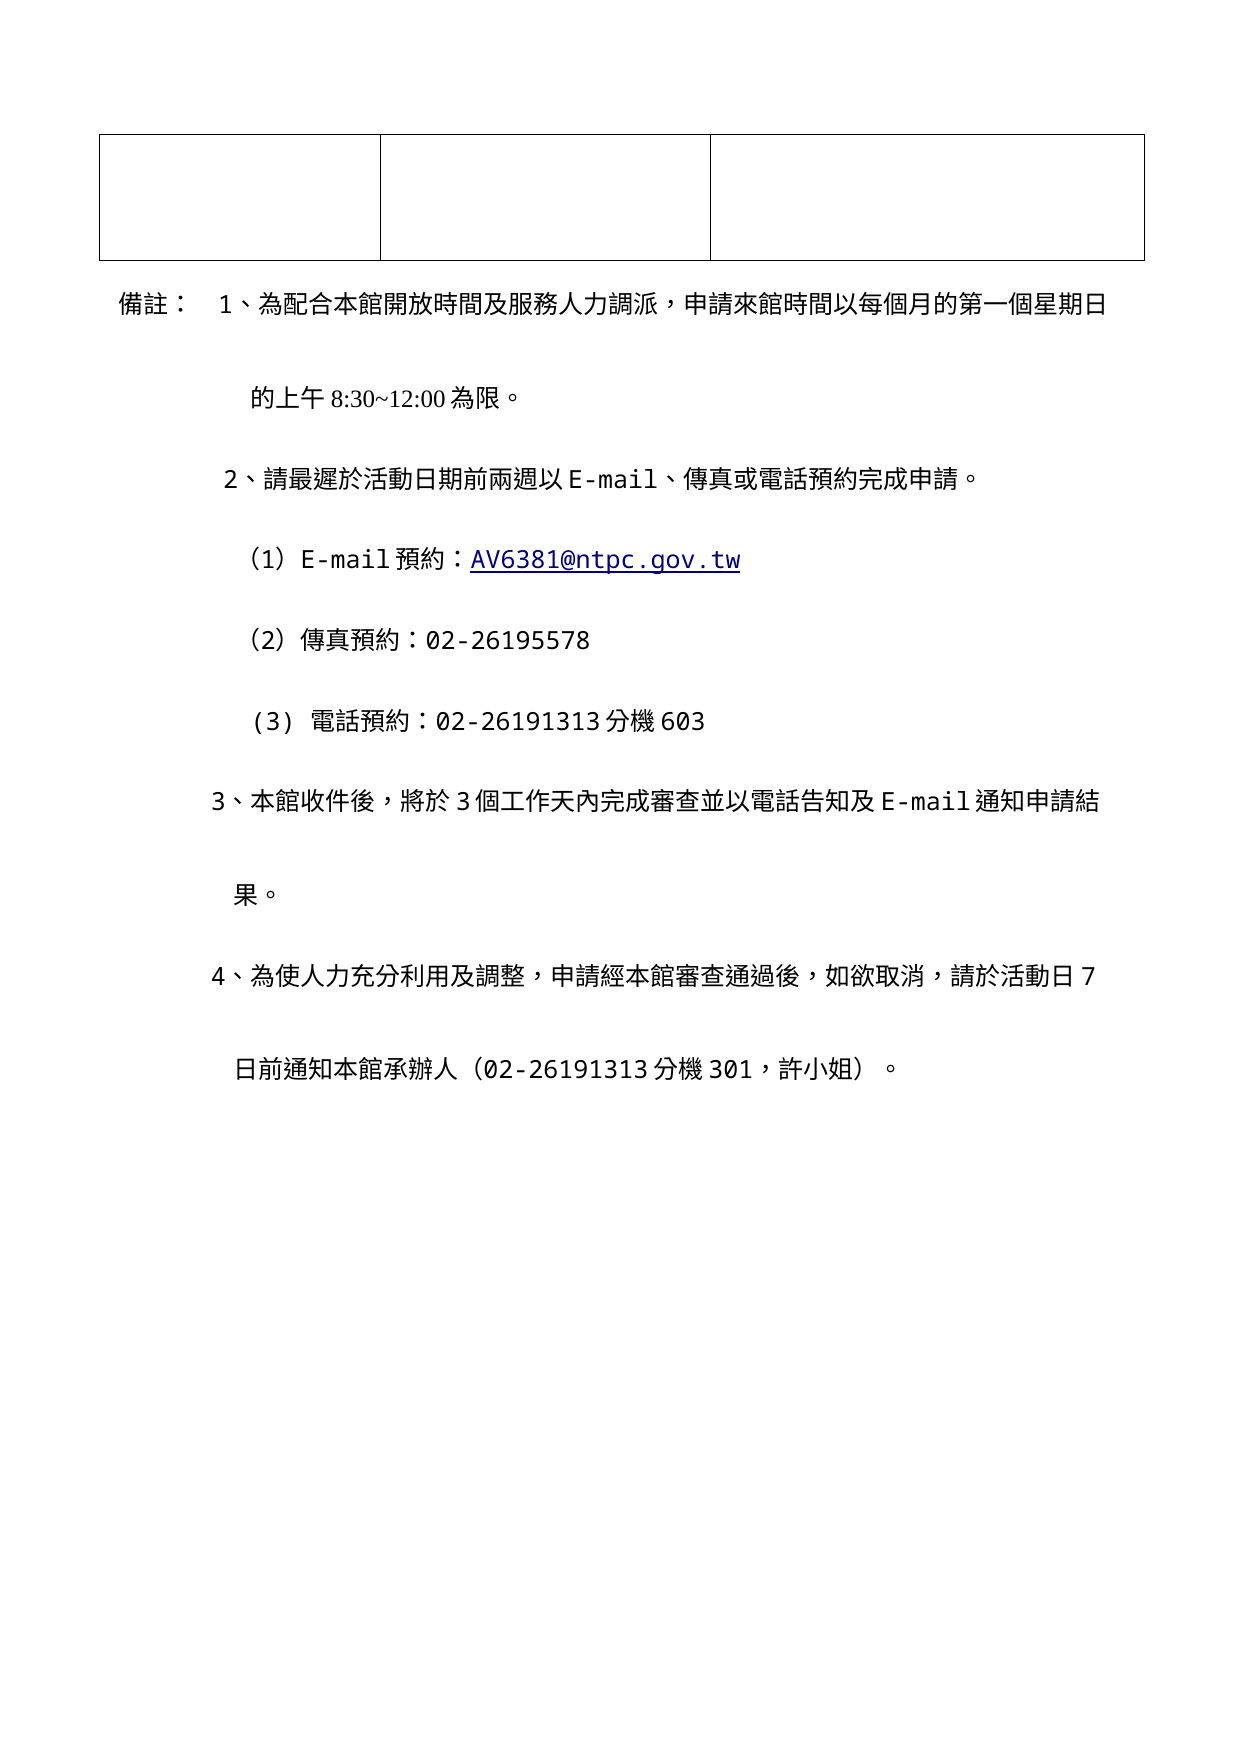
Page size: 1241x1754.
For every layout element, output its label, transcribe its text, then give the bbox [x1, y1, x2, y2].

text 4、為使人力充分利用及調整，申請經本館審查通過後，如欲取消，請於活動日7日前通知本館承辦人（02-26191313分機301，許小姐）。 [196, 933, 1122, 1089]
text （1）E-mail預約：AV6381@ntpc.gov.tw [145, 516, 1122, 579]
text 備註： 1、為配合本館開放時間及服務人力調派，申請來館時間以每個月的第一個星期日的上午8:30~12:00為限。 [118, 261, 1122, 418]
text （2）傳真預約：02-26195578 [145, 597, 1122, 659]
text (3) 電話預約：02-26191313分機603 [145, 678, 1122, 740]
text 3、本館收件後，將於3個工作天內完成審查並以電話告知及E-mail通知申請結果。 [196, 758, 1122, 914]
text 2、請最遲於活動日期前兩週以E-mail、傳真或電話預約完成申請。 [133, 436, 1122, 498]
table_cell [381, 135, 710, 260]
table_cell [100, 135, 380, 260]
table_cell [711, 135, 1144, 260]
